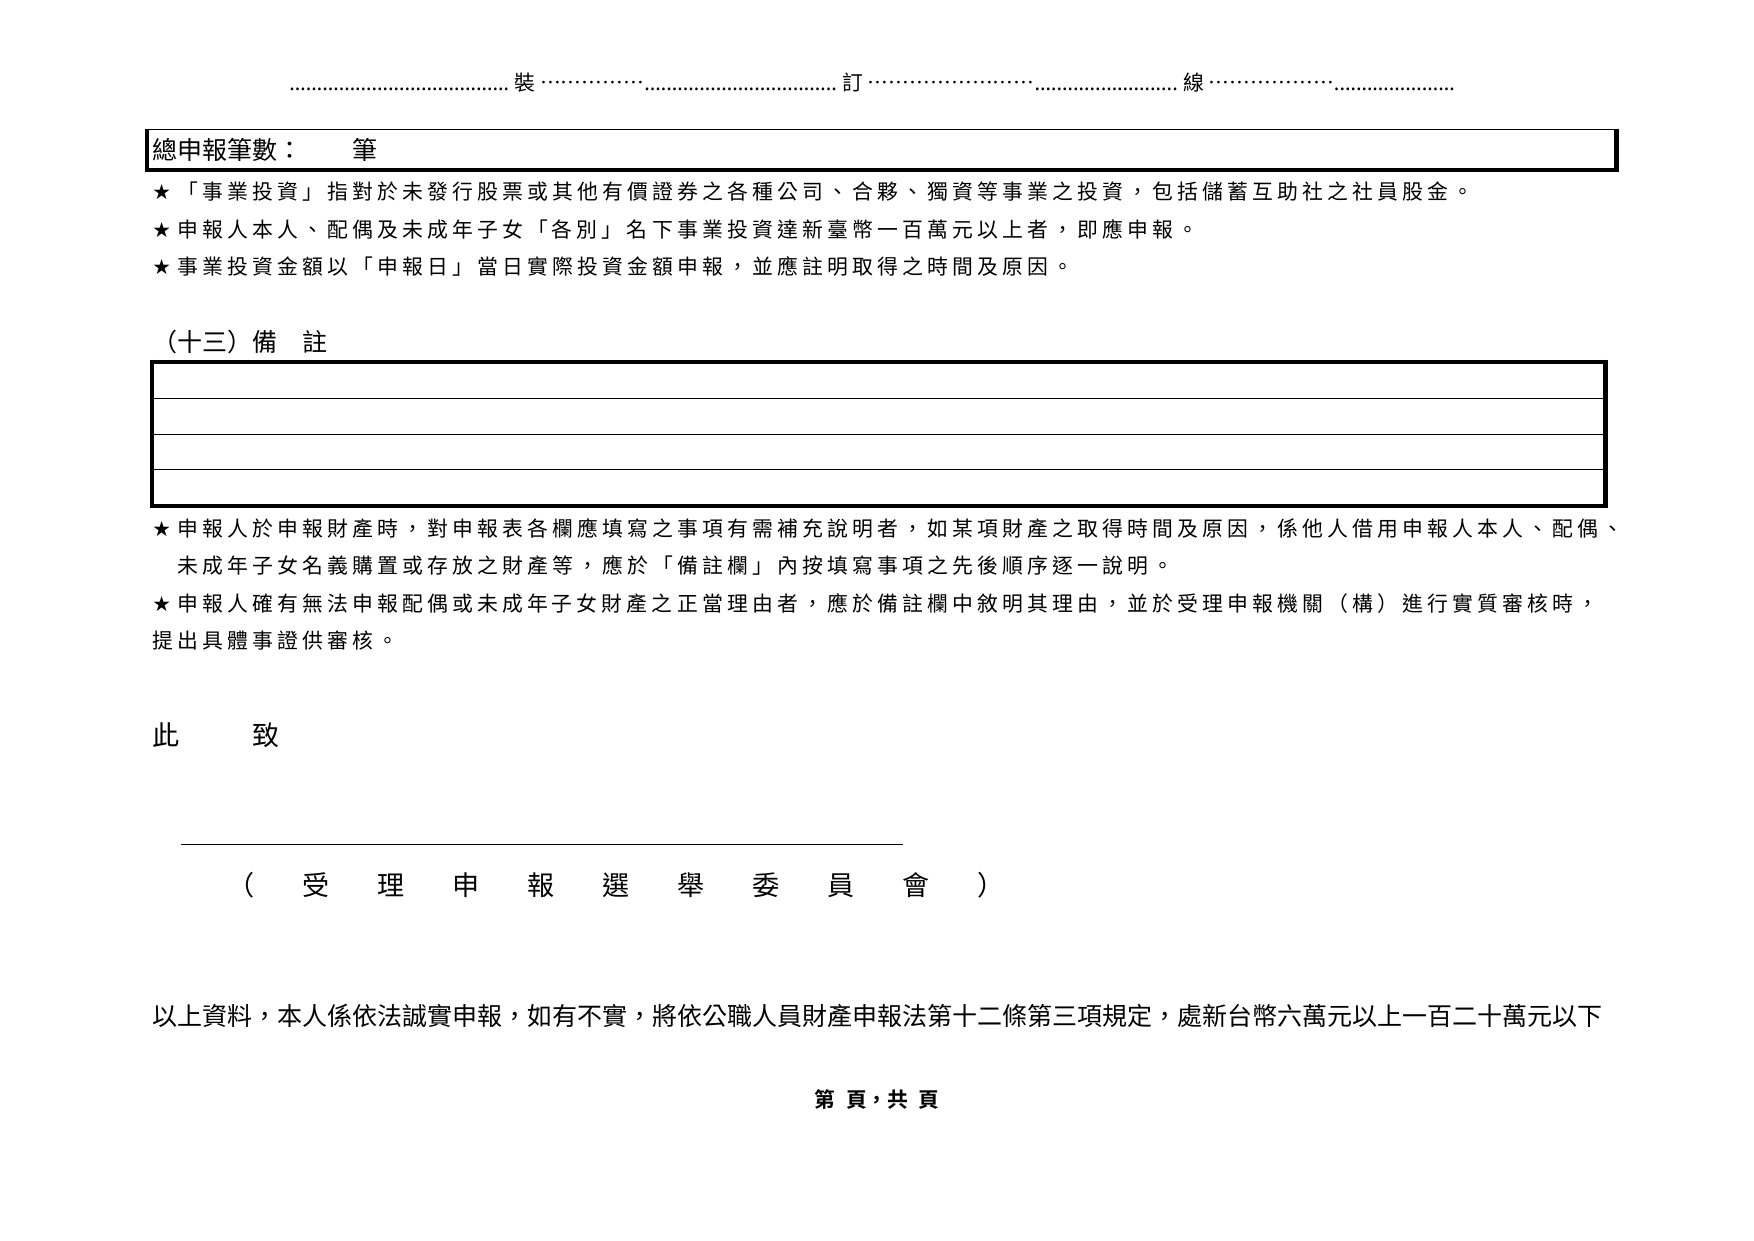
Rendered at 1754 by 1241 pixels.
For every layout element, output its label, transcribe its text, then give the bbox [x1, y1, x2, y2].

text ★申報人本人、配偶及未成年子女「各別」名下事業投資達新臺幣一百萬元以上者，即應申報。 [152, 209, 1602, 247]
text （ 受 理 申 報 選 舉 委 員 會 ） [152, 846, 1602, 921]
text ★事業投資金額以「申報日」當日實際投資金額申報，並應註明取得之時間及原因。 [152, 247, 1602, 284]
table_header [154, 364, 1603, 398]
table_cell [154, 470, 1603, 504]
text ★申報人確有無法申報配偶或未成年子女財產之正當理由者，應於備註欄中敘明其理由，並於受理申報機關（構）進行實質審核時，提出具體事證供審核。 [152, 583, 1602, 658]
table_cell [154, 399, 1603, 433]
text 以上資料，本人係依法誠實申報，如有不實，將依公職人員財產申報法第十二條第三項規定，處新台幣六萬元以上一百二十萬元以下 [152, 996, 1602, 1033]
table_cell [154, 435, 1603, 468]
text ★申報人於申報財產時，對申報表各欄應填寫之事項有需補充說明者，如某項財產之取得時間及原因，係他人借用申報人本人、配偶、未成年子女名義購置或存放之財產等，應於「備註欄」內按填寫事項之先後順序逐一說明。 [152, 508, 1602, 583]
text ★「事業投資」指對於未發行股票或其他有價證券之各種公司、合夥、獨資等事業之投資，包括儲蓄互助社之社員股金。 [152, 172, 1602, 209]
table_cell 總申報筆數： 筆 [149, 130, 1614, 167]
text （十三）備 註 [152, 322, 1602, 359]
text 此 致 [152, 696, 1602, 771]
